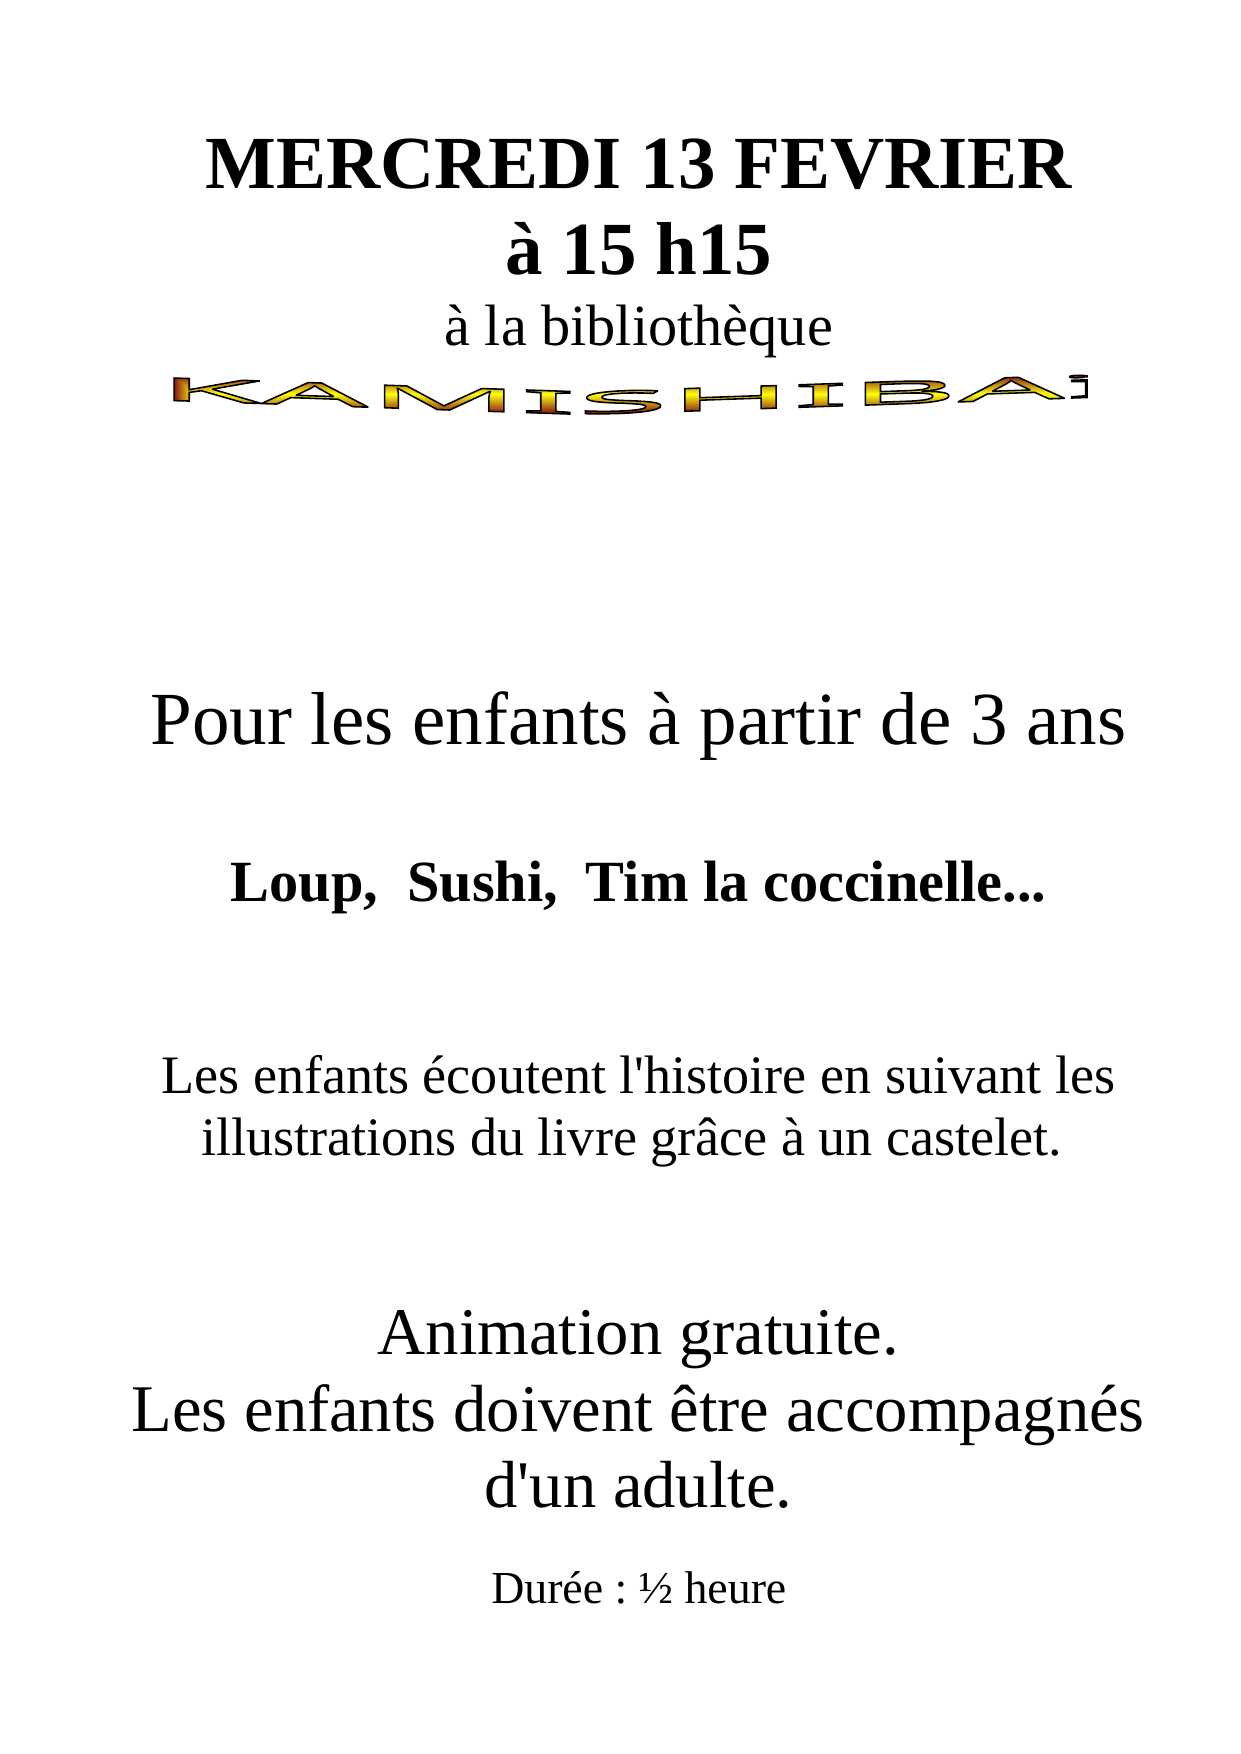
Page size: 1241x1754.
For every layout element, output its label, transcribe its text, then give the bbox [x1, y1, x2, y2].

text MERCREDI 13 FEVRIER [118, 118, 1159, 204]
text Les enfants écoutent l'histoire en suivant les illustrations du livre grâce à un castelet. [118, 1043, 1159, 1167]
text à la bibliothèque [118, 291, 1159, 358]
text Durée : ½ heure [118, 1560, 1159, 1613]
text Loup, Sushi, Tim la coccinelle... [118, 846, 1159, 913]
text Pour les enfants à partir de 3 ans [118, 674, 1159, 760]
text Animation gratuite. [118, 1292, 1159, 1369]
text à 15 h15 [118, 204, 1159, 291]
text Les enfants doivent être accompagnés d'un adulte. [118, 1369, 1159, 1522]
